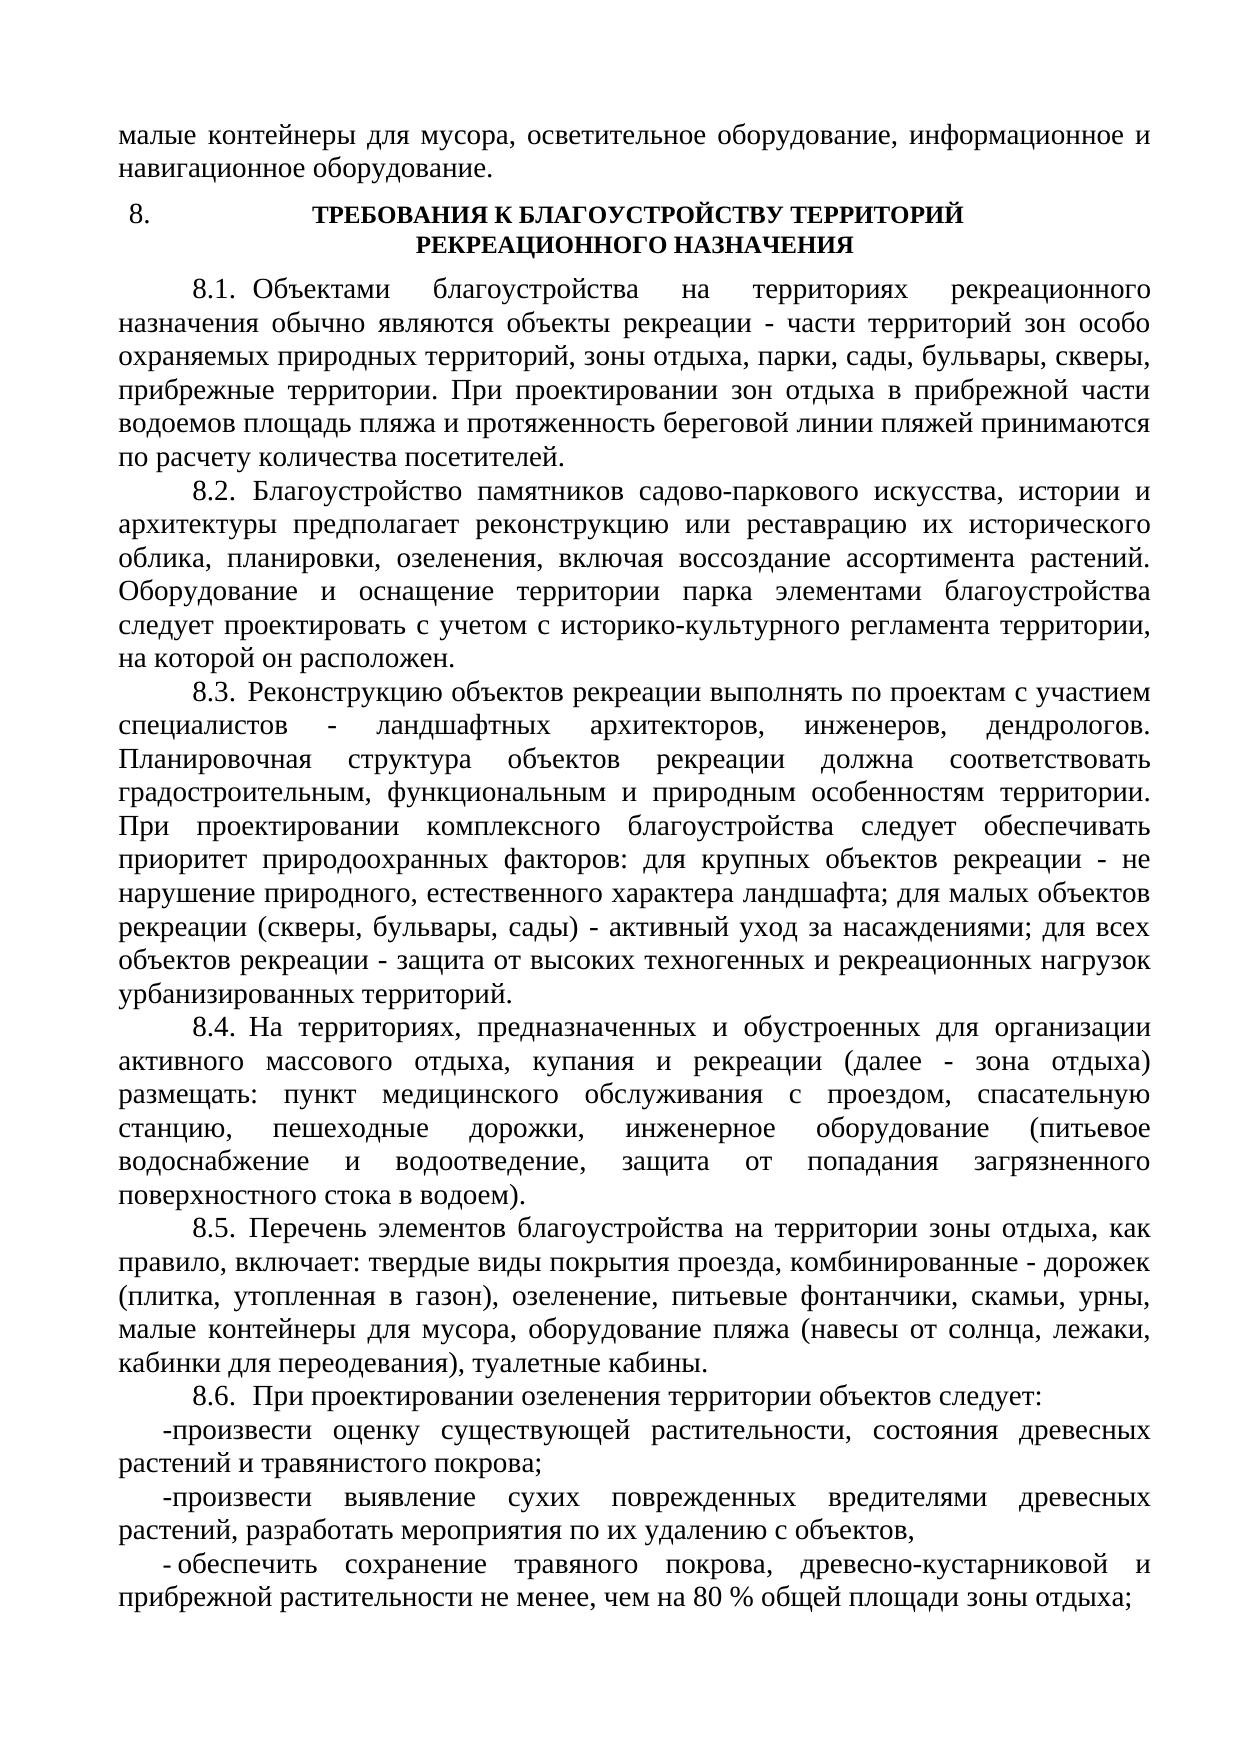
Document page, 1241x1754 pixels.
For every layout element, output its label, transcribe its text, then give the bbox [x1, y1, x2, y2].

subtitle ТРЕБОВАНИЯ К БЛАГОУСТРОЙСТВУ ТЕРРИТОРИЙ [0, 197, 1152, 230]
text -произвести оценку существующей растительности, состояния древесных растений и травянистого покрова; [118, 1412, 1152, 1479]
list малые контейнеры для мусора, осветительное оборудование, информационное и навигационное оборудование. [118, 117, 1152, 184]
subtitle РЕКРЕАЦИОННОГО НАЗНАЧЕНИЯ [118, 230, 1152, 259]
text -произвести выявление сухих поврежденных вредителями древесных растений, разработать мероприятия по их удалению с объектов, [118, 1479, 1152, 1546]
list обеспечить сохранение травяного покрова, древесно-кустарниковой и прибрежной растительности не менее, чем на 80 % общей площади зоны отдыха; [118, 1546, 1152, 1613]
list Реконструкцию объектов рекреации выполнять по проектам с участием специалистов - ландшафтных архитекторов, инженеров, дендрологов. Планировочная структура объектов рекреации должна соответствовать градостроительным, функциональным и природным особенностям территории. При проектировании комплексного благоустройства следует обеспечивать приоритет природоохранных факторов: для крупных объектов рекреации - не нарушение природного, естественного характера ландшафта; для малых объектов рекреации (скверы, бульвары, сады) - активный уход за насаждениями; для всех объектов рекреации - защита от высоких техногенных и рекреационных нагрузок урбанизированных территорий. [118, 674, 1152, 1009]
list На территориях, предназначенных и обустроенных для организации активного массового отдыха, купания и рекреации (далее - зона отдыха) размещать: пункт медицинского обслуживания с проездом, спасательную станцию, пешеходные дорожки, инженерное оборудование (питьевое водоснабжение и водоотведение, защита от попадания загрязненного поверхностного стока в водоем). [118, 1009, 1152, 1211]
list Объектами благоустройства на территориях рекреационного назначения обычно являются объекты рекреации - части территорий зон особо охраняемых природных территорий, зоны отдыха, парки, сады, бульвары, скверы, прибрежные территории. При проектировании зон отдыха в прибрежной части водоемов площадь пляжа и протяженность береговой линии пляжей принимаются по расчету количества посетителей. [118, 271, 1152, 473]
list При проектировании озеленения территории объектов следует: [118, 1378, 1152, 1412]
list Благоустройство памятников садово-паркового искусства, истории и архитектуры предполагает реконструкцию или реставрацию их исторического облика, планировки, озеленения, включая воссоздание ассортимента растений. Оборудование и оснащение территории парка элементами благоустройства следует проектировать с учетом с историко-культурного регламента территории, на которой он расположен. [118, 473, 1152, 674]
list Перечень элементов благоустройства на территории зоны отдыха, как правило, включает: твердые виды покрытия проезда, комбинированные - дорожек (плитка, утопленная в газон), озеленение, питьевые фонтанчики, скамьи, урны, малые контейнеры для мусора, оборудование пляжа (навесы от солнца, лежаки, кабинки для переодевания), туалетные кабины. [118, 1211, 1152, 1378]
